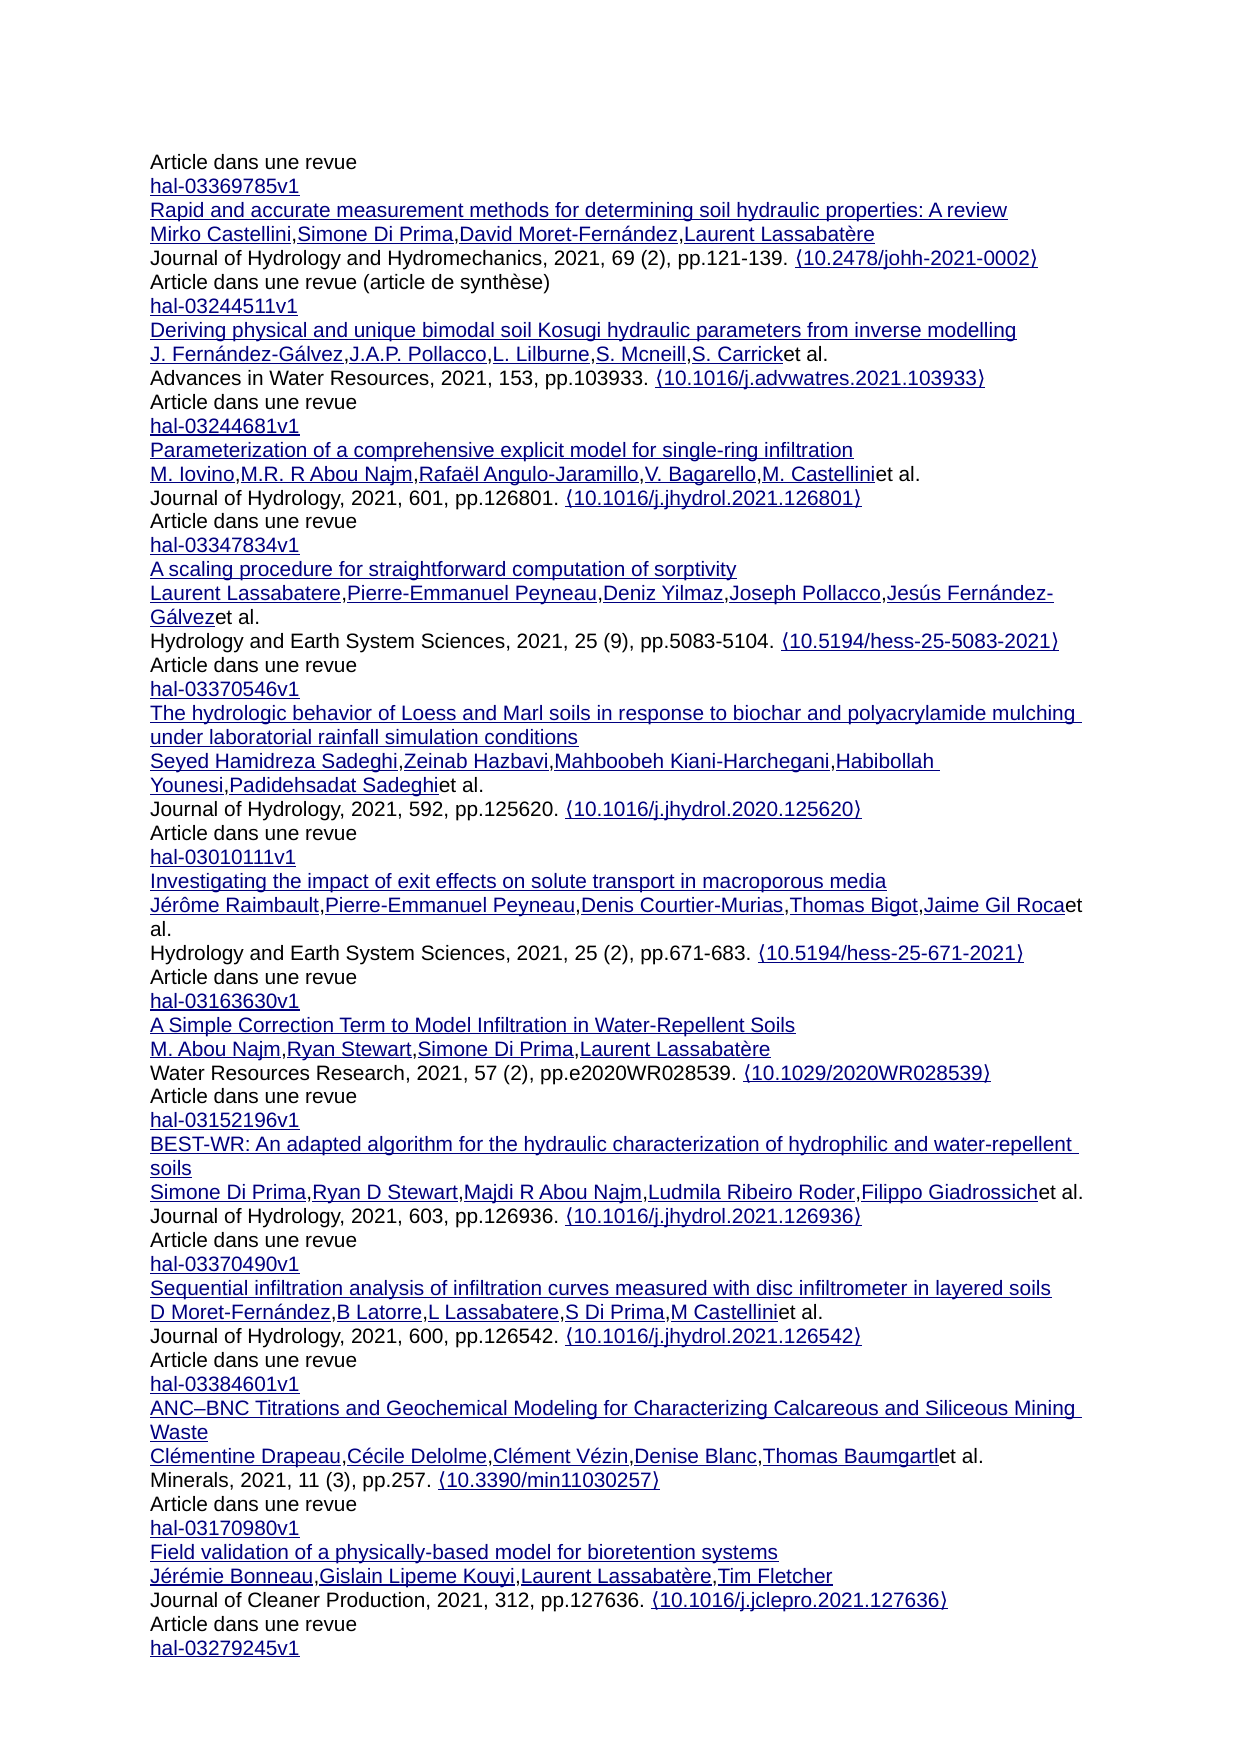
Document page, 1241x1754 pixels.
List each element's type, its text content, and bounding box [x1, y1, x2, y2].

table_cell The hydrologic behavior of Loess and Marl soils in response to biochar and polyacrylamide mulching under laboratorial rainfall simulation conditions Seyed Hamidreza Sadeghi,Zeinab Hazbavi,Mahboobeh Kiani-Harchegani,Habibollah Younesi,Padidehsadat Sadeghiet al. Journal of Hydrology, 2021, 592, pp.125620. ⟨10.1016/j.jhydrol.2020.125620⟩ Article dans une revue hal-03010111v1 [150, 701, 1090, 869]
table_cell A scaling procedure for straightforward computation of sorptivity Laurent Lassabatere,Pierre-Emmanuel Peyneau,Deniz Yilmaz,Joseph Pollacco,Jesús Fernández-Gálvezet al. Hydrology and Earth System Sciences, 2021, 25 (9), pp.5083-5104. ⟨10.5194/hess-25-5083-2021⟩ Article dans une revue hal-03370546v1 [150, 557, 1090, 701]
table_cell Investigating the impact of exit effects on solute transport in macroporous media Jérôme Raimbault,Pierre-Emmanuel Peyneau,Denis Courtier-Murias,Thomas Bigot,Jaime Gil Rocaet al. Hydrology and Earth System Sciences, 2021, 25 (2), pp.671-683. ⟨10.5194/hess-25-671-2021⟩ Article dans une revue hal-03163630v1 [150, 869, 1090, 1012]
table_cell Rapid and accurate measurement methods for determining soil hydraulic properties: A review Mirko Castellini,Simone Di Prima,David Moret-Fernández,Laurent Lassabatère Journal of Hydrology and Hydromechanics, 2021, 69 (2), pp.121-139. ⟨10.2478/johh-2021-0002⟩ Article dans une revue (article de synthèse) hal-03244511v1 [150, 198, 1090, 318]
table_cell Article dans une revue hal-03369785v1 [150, 150, 1090, 198]
table_cell ANC–BNC Titrations and Geochemical Modeling for Characterizing Calcareous and Siliceous Mining Waste Clémentine Drapeau,Cécile Delolme,Clément Vézin,Denise Blanc,Thomas Baumgartlet al. Minerals, 2021, 11 (3), pp.257. ⟨10.3390/min11030257⟩ Article dans une revue hal-03170980v1 [150, 1396, 1090, 1539]
table_cell BEST-WR: An adapted algorithm for the hydraulic characterization of hydrophilic and water-repellent soils Simone Di Prima,Ryan D Stewart,Majdi R Abou Najm,Ludmila Ribeiro Roder,Filippo Giadrossichet al. Journal of Hydrology, 2021, 603, pp.126936. ⟨10.1016/j.jhydrol.2021.126936⟩ Article dans une revue hal-03370490v1 [150, 1132, 1090, 1276]
table_cell A Simple Correction Term to Model Infiltration in Water‐Repellent Soils M. Abou Najm,Ryan Stewart,Simone Di Prima,Laurent Lassabatère Water Resources Research, 2021, 57 (2), pp.e2020WR028539. ⟨10.1029/2020WR028539⟩ Article dans une revue hal-03152196v1 [150, 1013, 1090, 1132]
table_cell Deriving physical and unique bimodal soil Kosugi hydraulic parameters from inverse modelling J. Fernández-Gálvez,J.A.P. Pollacco,L. Lilburne,S. Mcneill,S. Carricket al. Advances in Water Resources, 2021, 153, pp.103933. ⟨10.1016/j.advwatres.2021.103933⟩ Article dans une revue hal-03244681v1 [150, 318, 1090, 437]
table_cell Sequential infiltration analysis of infiltration curves measured with disc infiltrometer in layered soils D Moret-Fernández,B Latorre,L Lassabatere,S Di Prima,M Castelliniet al. Journal of Hydrology, 2021, 600, pp.126542. ⟨10.1016/j.jhydrol.2021.126542⟩ Article dans une revue hal-03384601v1 [150, 1276, 1090, 1396]
table_cell Field validation of a physically-based model for bioretention systems Jérémie Bonneau,Gislain Lipeme Kouyi,Laurent Lassabatère,Tim Fletcher Journal of Cleaner Production, 2021, 312, pp.127636. ⟨10.1016/j.jclepro.2021.127636⟩ Article dans une revue hal-03279245v1 [150, 1540, 1090, 1659]
table_cell Parameterization of a comprehensive explicit model for single-ring infiltration M. Iovino,M.R. R Abou Najm,Rafaël Angulo-Jaramillo,V. Bagarello,M. Castelliniet al. Journal of Hydrology, 2021, 601, pp.126801. ⟨10.1016/j.jhydrol.2021.126801⟩ Article dans une revue hal-03347834v1 [150, 438, 1090, 557]
